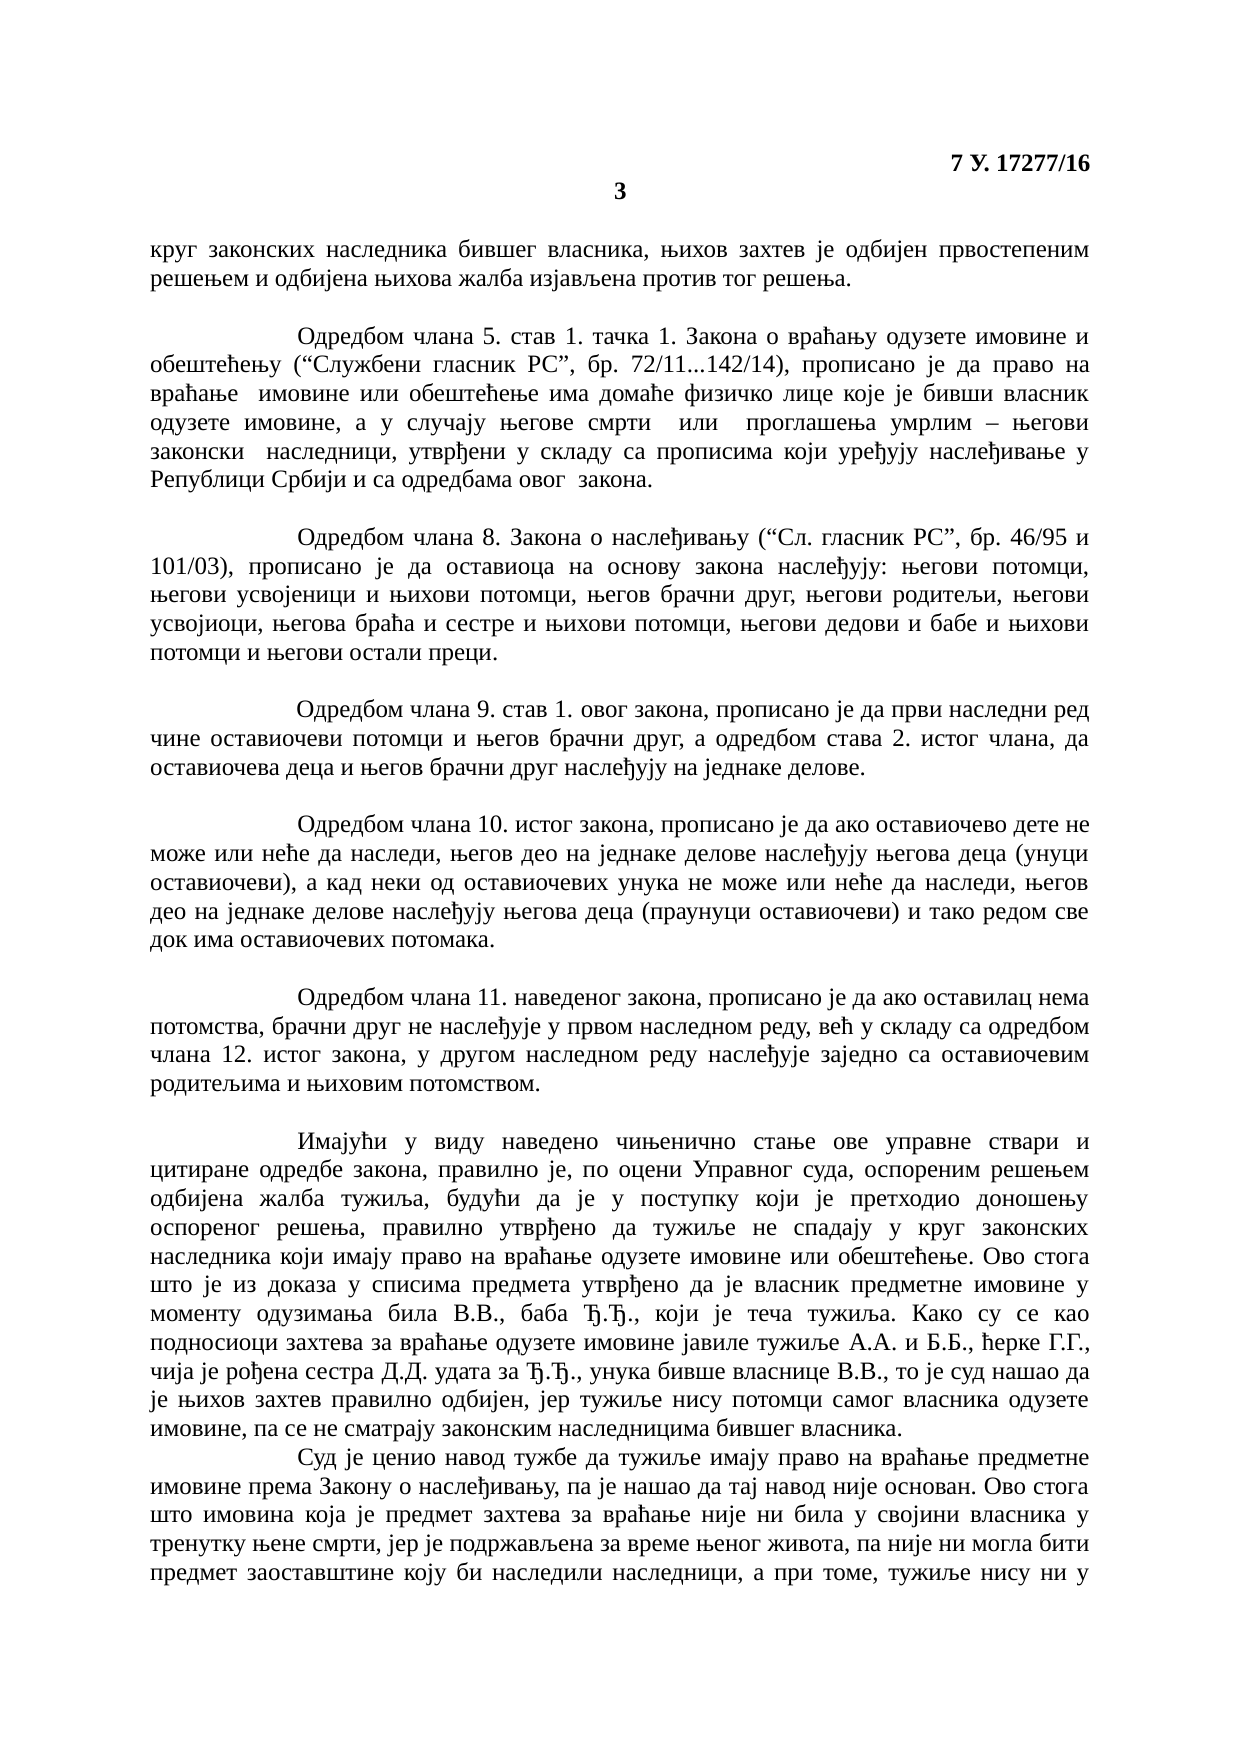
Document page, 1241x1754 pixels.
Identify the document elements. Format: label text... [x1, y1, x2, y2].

text Имајући у виду наведено чињенично стање ове управне ствари и цитиране одредбе закона, правилно је, по оцени Управног суда, оспореним решењем одбијена жалба тужиља, будући да је у поступку који је претходио доношењу оспореног решења, правилно утврђено да тужиље не спадају у круг законских наследника који имају право на враћање одузете имовине или обештећење. Ово стога што је из доказа у списима предмета утврђено да је власник предметне имовине у моменту одузимања била В.В., баба Ђ.Ђ., који је теча тужиља. Како су се као подносиоци захтева за враћање одузете имовине јавиле тужиље А.А. и Б.Б., ћерке Г.Г., чија је рођена сестра Д.Д. удата за Ђ.Ђ., унука бивше власнице В.В., то је суд нашао да је њихов захтев правилно одбијен, јер тужиље нису потомци самог власника одузете имовине, па се не сматрају законским наследницима бившег власника. [150, 1126, 1090, 1442]
text Одредбом члана 10. истог закона, прописано је да ако оставиочево дете не може или неће да наследи, његов део на једнаке делове наслеђују његова деца (унуци оставиочеви), а кад неки од оставиочевих унука не може или неће да наследи, његов део на једнаке делове наслеђују његова деца (праунуци оставиочеви) и тако редом све док има оставиочевих потомака. [150, 809, 1090, 953]
text Суд је ценио навод тужбе да тужиље имају право на враћање предметне имовине према Закону о наслеђивању, па је нашао да тај навод није основан. Ово стога што имовина која је предмет захтева за враћање није ни била у својини власника у тренутку њене смрти, јер је подржављена за време њеног живота, па није ни могла бити предмет заоставштине коју би наследили наследници, а при томе, тужиље нису ни у [150, 1442, 1090, 1586]
text круг законских наследника бившег власника, њихов захтев је одбијен првостепеним решењем и одбијена њихова жалба изјављена против тог решења. [150, 234, 1090, 292]
text Одредбом члана 9. став 1. овог закона, прописано је да први наследни ред чине оставиочеви потомци и његов брачни друг, а одредбом става 2. истог члана, да оставиочева деца и његов брачни друг наслеђују на једнаке делове. [150, 694, 1090, 781]
text Одредбом члана 5. став 1. тачка 1. Закона о враћању одузете имовине и обештећењу (“Службени гласник РС”, бр. 72/11...142/14), прописано је да право на враћање имовине или обештећење има домаће физичко лице које је бивши власник одузете имовине, а у случају његове смрти или проглашења умрлим – његови законски наследници, утврђени у складу са прописима који уређују наслеђивање у Републици Србији и са одредбама овог закона. [150, 321, 1090, 493]
text Одредбом члана 11. наведеног закона, прописано је да ако оставилац нема потомства, брачни друг не наслеђује у првом наследном реду, већ у складу са одредбом члана 12. истог закона, у другом наследном реду наслеђује заједно са оставиочевим родитељима и њиховим потомством. [150, 982, 1090, 1097]
text Одредбом члана 8. Закона о наслеђивању (“Сл. гласник РС”, бр. 46/95 и 101/03), прописано је да оставиоца на основу закона наслеђују: његови потомци, његови усвојеници и њихови потомци, његов брачни друг, његови родитељи, његови усвојиоци, његова браћа и сестре и њихови потомци, његови дедови и бабе и њихови потомци и његови остали преци. [150, 522, 1090, 666]
